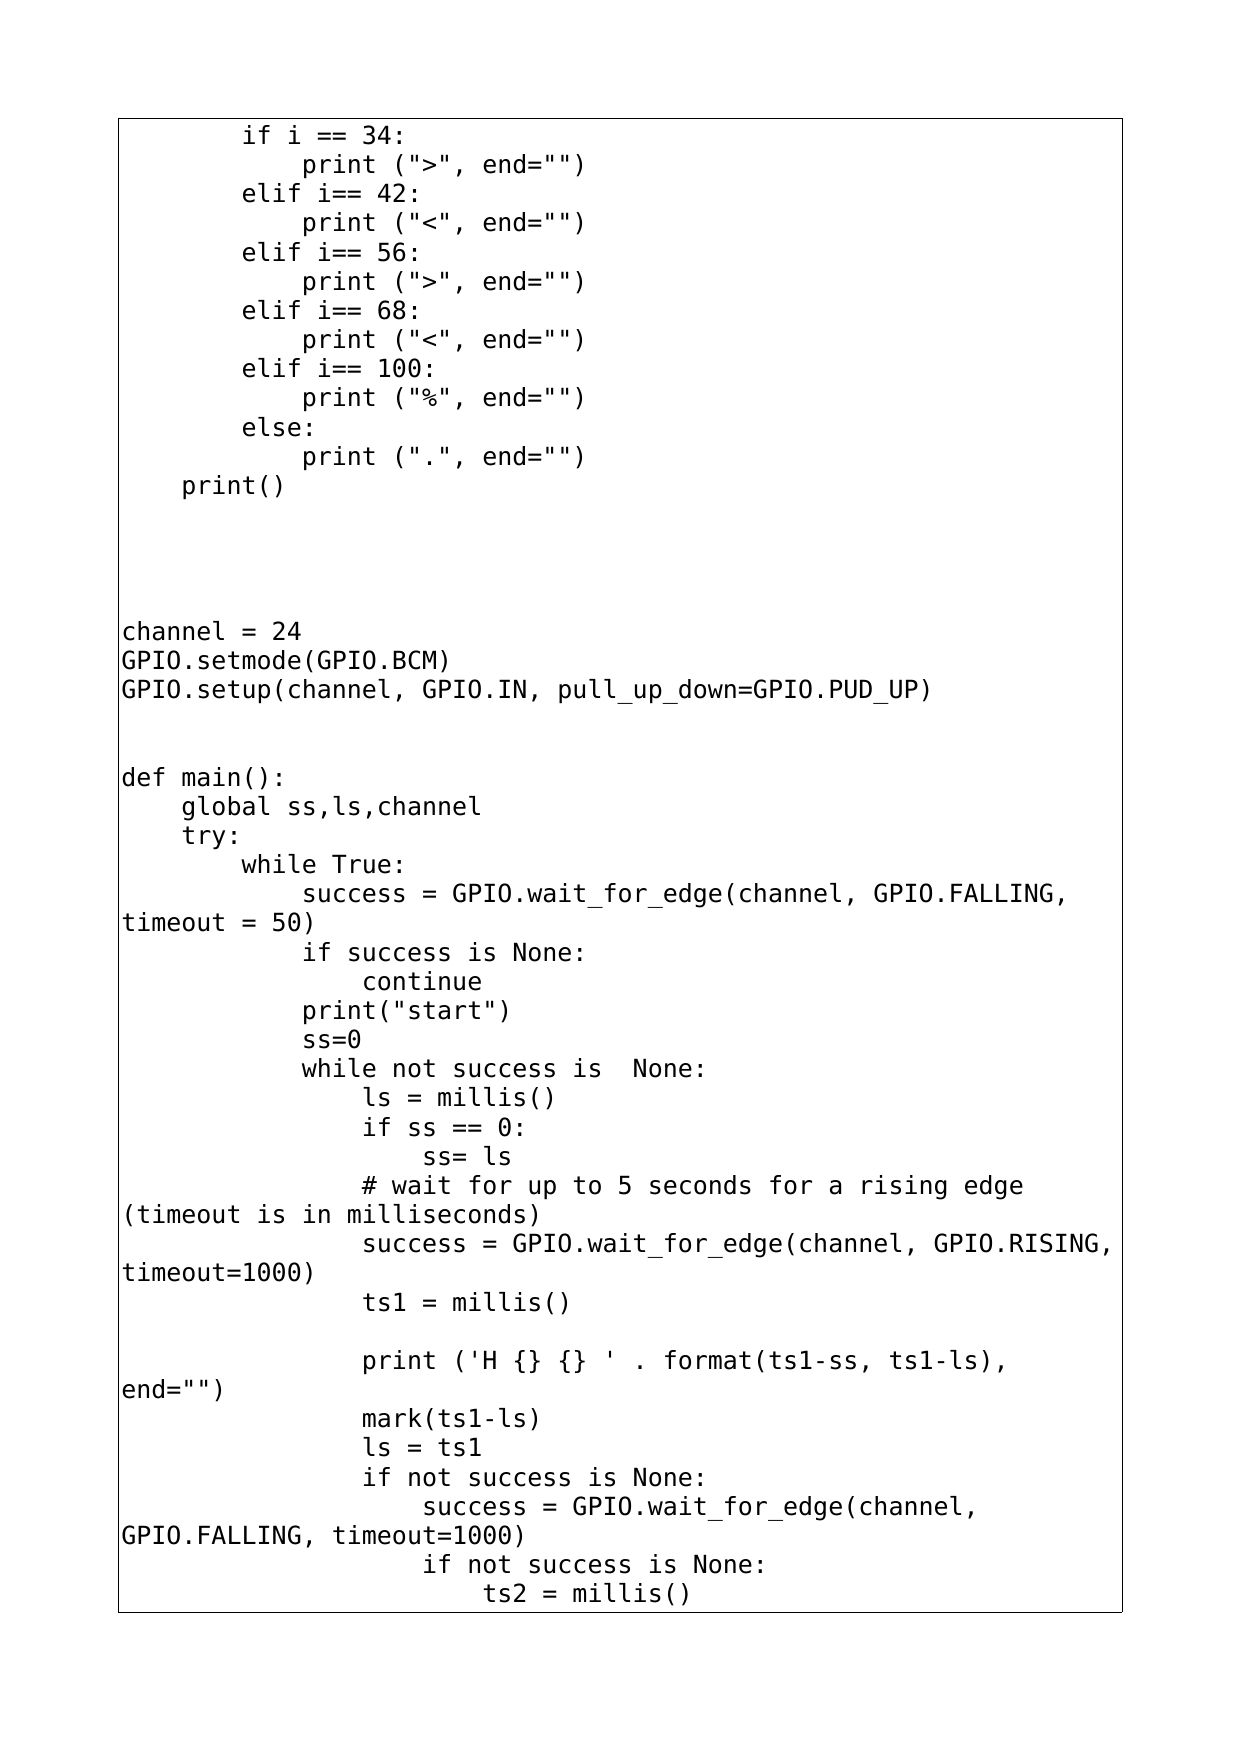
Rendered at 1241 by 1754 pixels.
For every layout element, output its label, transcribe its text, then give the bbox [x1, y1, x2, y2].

table_header if i == 34: print (">", end="") elif i== 42: print ("<", end="") elif i== 56: print (">", end="") elif i== 68: print ("<", end="") elif i== 100: print ("%", end="") else: print (".", end="") print() channel = 24 GPIO.setmode(GPIO.BCM) GPIO.setup(channel, GPIO.IN, pull_up_down=GPIO.PUD_UP) def main(): global ss,ls,channel try: while True: success = GPIO.wait_for_edge(channel, GPIO.FALLING, timeout = 50) if success is None: continue print("start") ss=0 while not success is None: ls = millis() if ss == 0: ss= ls # wait for up to 5 seconds for a rising edge (timeout is in milliseconds) success = GPIO.wait_for_edge(channel, GPIO.RISING, timeout=1000) ts1 = millis() print ('H {} {} ' . format(ts1-ss, ts1-ls), end="") mark(ts1-ls) ls = ts1 if not success is None: success = GPIO.wait_for_edge(channel, GPIO.FALLING, timeout=1000) if not success is None: ts2 = millis() [119, 119, 1122, 1612]
